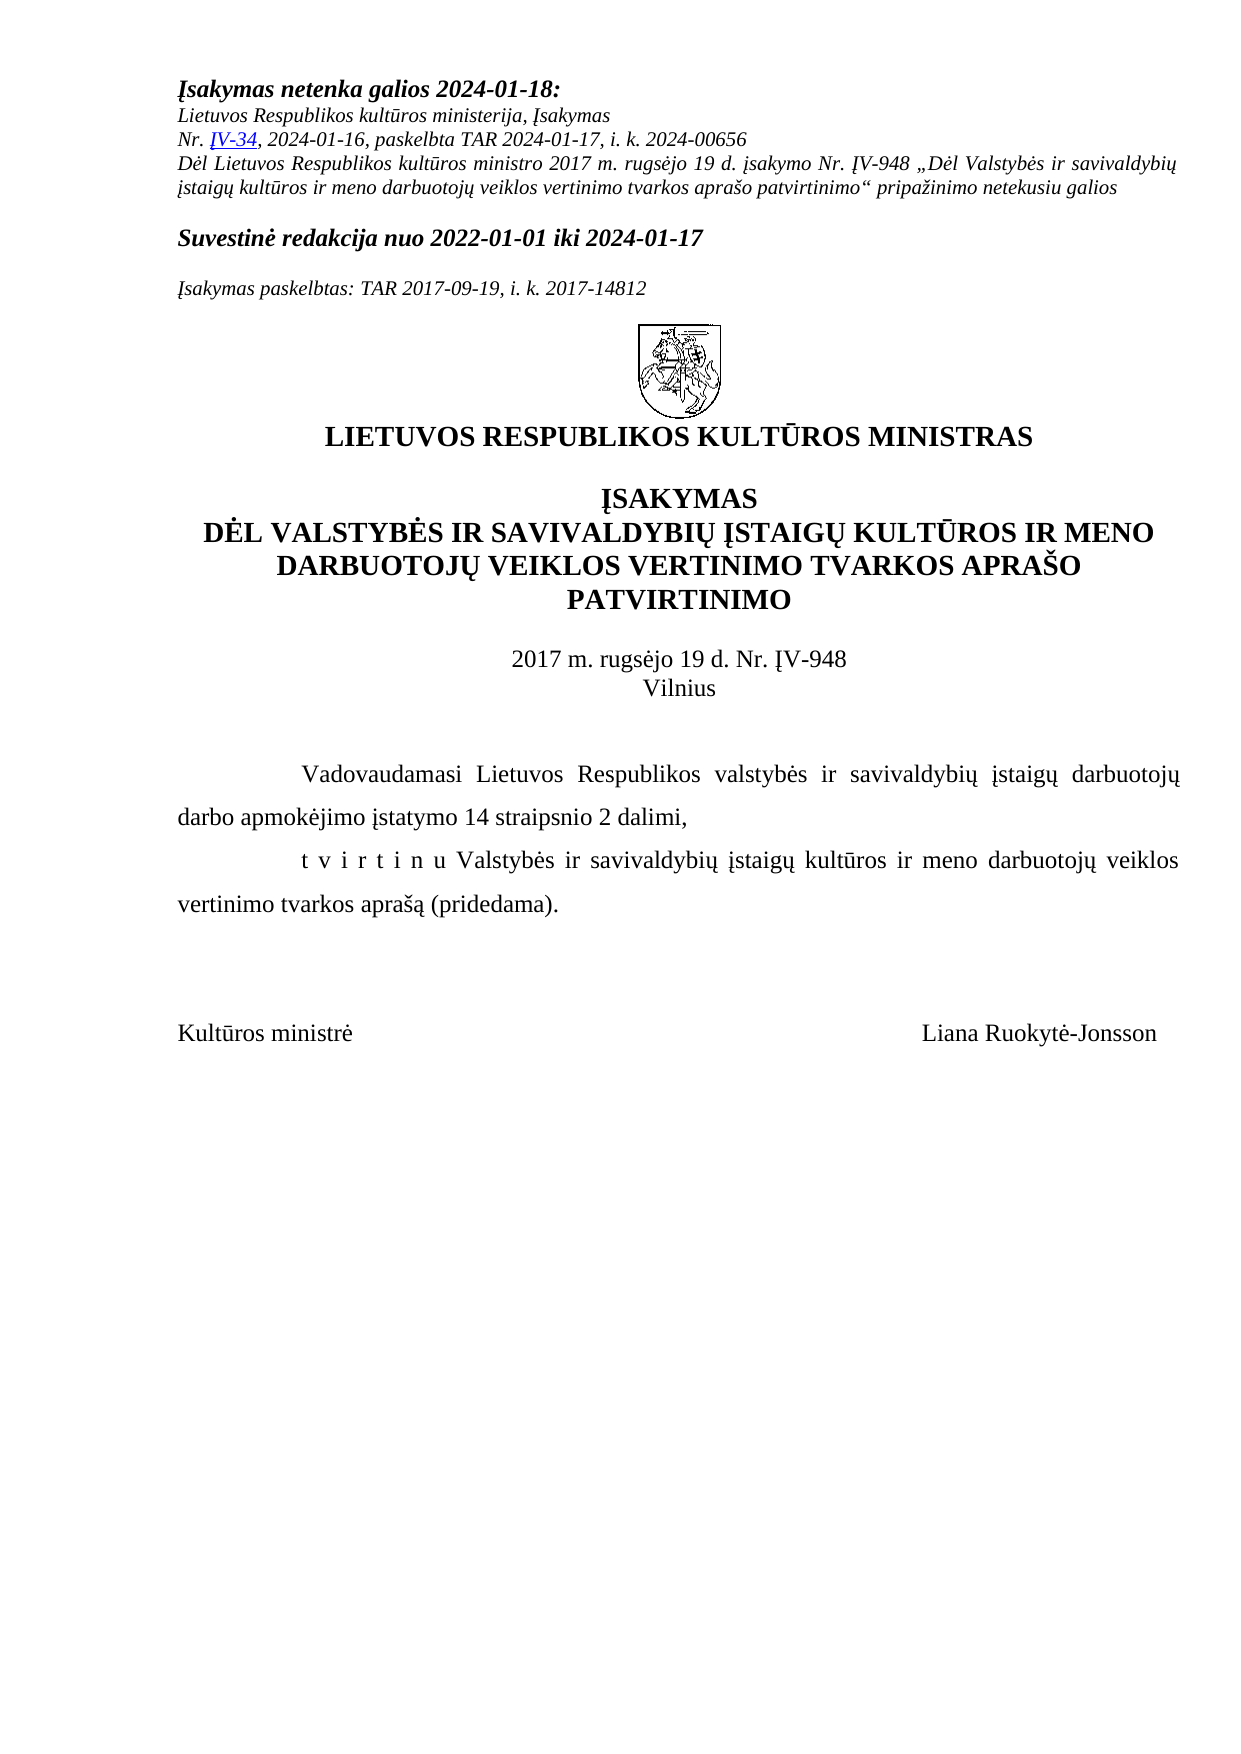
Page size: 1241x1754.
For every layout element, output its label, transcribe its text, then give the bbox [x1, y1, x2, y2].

text Nr. ĮV-34, 2024-01-16, paskelbta TAR 2024-01-17, i. k. 2024-00656 [177, 127, 1181, 151]
text Vilnius [177, 673, 1181, 702]
text Lietuvos Respublikos kultūros ministerija, Įsakymas [177, 103, 1181, 127]
text t v i r t i n u Valstybės ir savivaldybių įstaigų kultūros ir meno darbuotojų veiklos vertinimo tvarkos aprašą (pridedama). [177, 846, 1181, 917]
text Kultūros ministrė Liana Ruokytė-Jonsson [177, 1018, 1181, 1047]
text DĖL valstybės ir savivaldybių įstaigų kultūros ir meno darbuotojų veiklos vertinimo tvarkos aprašo paTVIRTINIMO [177, 515, 1181, 616]
text Dėl Lietuvos Respublikos kultūros ministro 2017 m. rugsėjo 19 d. įsakymo Nr. ĮV-948 „Dėl Valstybės ir savivaldybių įstaigų kultūros ir meno darbuotojų veiklos vertinimo tvarkos aprašo patvirtinimo“ pripažinimo netekusiu galios [177, 151, 1181, 199]
text LIETUVOS RESPUBLIKOS KULTŪROS MINISTRAS [177, 419, 1181, 453]
text Įsakymas netenka galios 2024-01-18: [177, 74, 1181, 103]
text Vadovaudamasi Lietuvos Respublikos valstybės ir savivaldybių įstaigų darbuotojų darbo apmokėjimo įstatymo 14 straipsnio 2 dalimi, [177, 759, 1181, 831]
text Suvestinė redakcija nuo 2022-01-01 iki 2024-01-17 [177, 223, 1181, 252]
text Įsakymas paskelbtas: TAR 2017-09-19, i. k. 2017-14812 [177, 276, 1181, 300]
text 2017 m. rugsėjo 19 d. Nr. ĮV-948 [177, 644, 1181, 673]
text ĮSAKYMAS [177, 481, 1181, 515]
